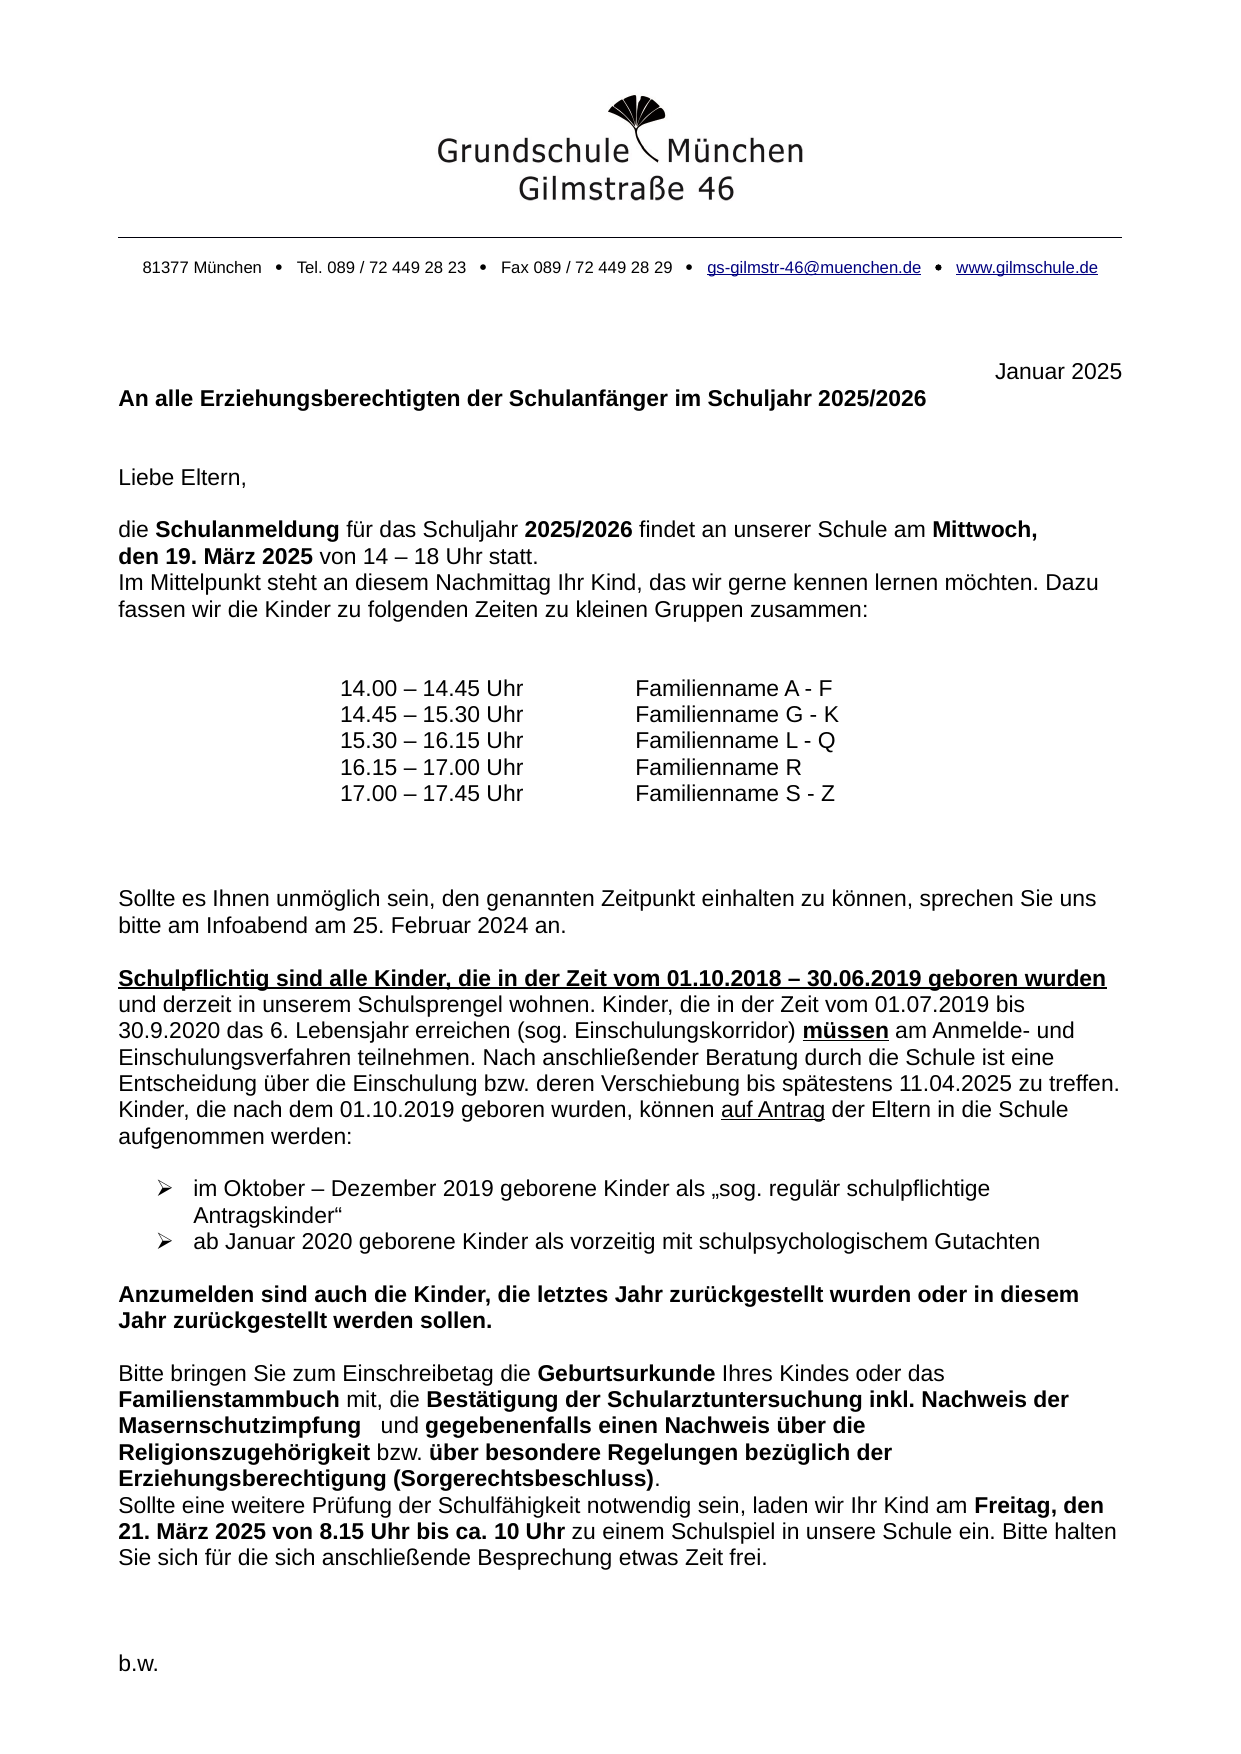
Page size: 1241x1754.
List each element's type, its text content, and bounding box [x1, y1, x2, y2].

text und derzeit in unserem Schulsprengel wohnen. Kinder, die in der Zeit vom 01.07.2019 bis 30.9.2020 das 6. Lebensjahr erreichen (sog. Einschulungskorridor) müssen am Anmelde- und Einschulungsverfahren teilnehmen. Nach anschließender Beratung durch die Schule ist eine Entscheidung über die Einschulung bzw. deren Verschiebung bis spätestens 11.04.2025 zu treffen. Kinder, die nach dem 01.10.2019 geboren wurden, können auf Antrag der Eltern in die Schule aufgenommen werden: [118, 991, 1122, 1149]
text Im Mittelpunkt steht an diesem Nachmittag Ihr Kind, das wir gerne kennen lernen möchten. Dazu fassen wir die Kinder zu folgenden Zeiten zu kleinen Gruppen zusammen: [118, 569, 1122, 622]
list ab Januar 2020 geborene Kinder als vorzeitig mit schulpsychologischem Gutachten [156, 1228, 1122, 1254]
text An alle Erziehungsberechtigten der Schulanfänger im Schuljahr 2025/2026 [118, 385, 1122, 411]
text Sollte es Ihnen unmöglich sein, den genannten Zeitpunkt einhalten zu können, sprechen Sie uns bitte am Infoabend am 25. Februar 2024 an. [118, 885, 1122, 938]
text b.w. [118, 1650, 1122, 1676]
text 81377 München  Tel. 089 / 72 449 28 23  Fax 089 / 72 449 28 29  gs-gilmstr-46@muenchen.de  www.gilmschule.de [118, 258, 1122, 277]
text 15.30 – 16.15 Uhr Familienname L - Q [118, 727, 1122, 754]
text 14.45 – 15.30 Uhr Familienname G - K [118, 701, 1122, 727]
text Anzumelden sind auch die Kinder, die letztes Jahr zurückgestellt wurden oder in diesem Jahr zurückgestellt werden sollen. [118, 1281, 1122, 1333]
text Bitte bringen Sie zum Einschreibetag die Geburtsurkunde Ihres Kindes oder das Familienstammbuch mit, die Bestätigung der Schularztuntersuchung inkl. Nachweis der Masernschutzimpfung und gegebenenfalls einen Nachweis über die Religionszugehörigkeit bzw. über besondere Regelungen bezüglich der Erziehungsberechtigung (Sorgerechtsbeschluss). [118, 1360, 1122, 1492]
text den 19. März 2025 von 14 – 18 Uhr statt. [118, 543, 1122, 569]
text 16.15 – 17.00 Uhr Familienname R [118, 754, 1122, 780]
text Schulpflichtig sind alle Kinder, die in der Zeit vom 01.10.2018 – 30.06.2019 geboren wurden [118, 964, 1122, 991]
text 21. März 2025 von 8.15 Uhr bis ca. 10 Uhr zu einem Schulspiel in unsere Schule ein. Bitte halten Sie sich für die sich anschließende Besprechung etwas Zeit frei. [118, 1518, 1122, 1571]
list im Oktober – Dezember 2019 geborene Kinder als „sog. regulär schulpflichtige Antragskinder“ [156, 1175, 1122, 1228]
text Januar 2025 [118, 358, 1122, 385]
text 14.00 – 14.45 Uhr Familienname A - F [118, 674, 1122, 701]
text Sollte eine weitere Prüfung der Schulfähigkeit notwendig sein, laden wir Ihr Kind am Freitag, den [118, 1492, 1122, 1518]
text Liebe Eltern, [118, 464, 1122, 490]
text 17.00 – 17.45 Uhr Familienname S - Z [118, 780, 1122, 806]
text die Schulanmeldung für das Schuljahr 2025/2026 findet an unserer Schule am Mittwoch, [118, 516, 1122, 543]
